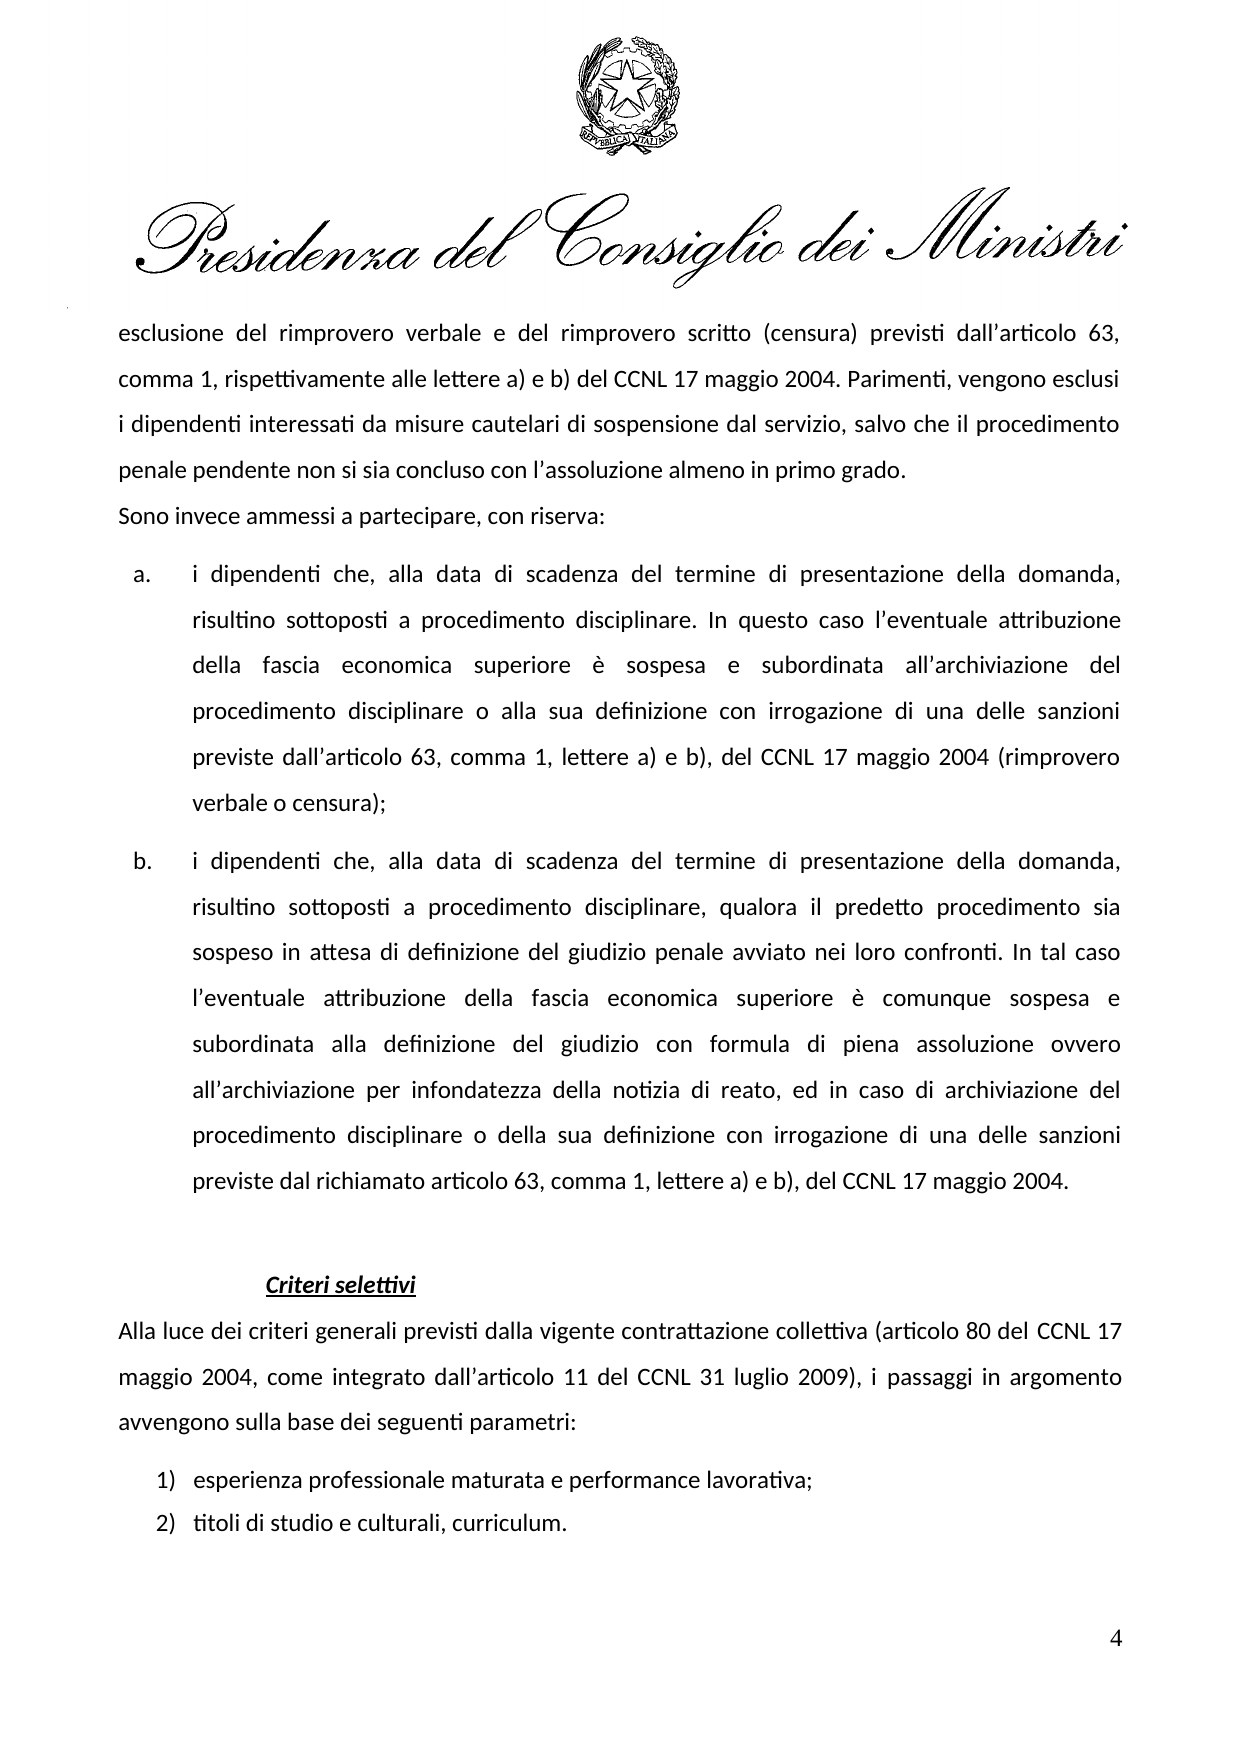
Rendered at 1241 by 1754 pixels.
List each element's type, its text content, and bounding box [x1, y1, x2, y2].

text Criteri selettivi [118, 1269, 1122, 1300]
text esclusione del rimprovero verbale e del rimprovero scritto (censura) previsti dall’articolo 63, comma 1, rispettivamente alle lettere a) e b) del CCNL 17 maggio 2004. Parimenti, vengono esclusi i dipendenti interessati da misure cautelari di sospensione dal servizio, salvo che il procedimento penale pendente non si sia concluso con l’assoluzione almeno in primo grado. [118, 317, 1122, 485]
list i dipendenti che, alla data di scadenza del termine di presentazione della domanda, risultino sottoposti a procedimento disciplinare. In questo caso l’eventuale attribuzione della fascia economica superiore è sospesa e subordinata all’archiviazione del procedimento disciplinare o alla sua definizione con irrogazione di una delle sanzioni previste dall’articolo 63, comma 1, lettere a) e b), del CCNL 17 maggio 2004 (rimprovero verbale o censura); [133, 558, 1122, 817]
list i dipendenti che, alla data di scadenza del termine di presentazione della domanda, risultino sottoposti a procedimento disciplinare, qualora il predetto procedimento sia sospeso in attesa di definizione del giudizio penale avviato nei loro confronti. In tal caso l’eventuale attribuzione della fascia economica superiore è comunque sospesa e subordinata alla definizione del giudizio con formula di piena assoluzione ovvero all’archiviazione per infondatezza della notizia di reato, ed in caso di archiviazione del procedimento disciplinare o della sua definizione con irrogazione di una delle sanzioni previste dal richiamato articolo 63, comma 1, lettere a) e b), del CCNL 17 maggio 2004. [133, 845, 1122, 1196]
list esperienza professionale maturata e performance lavorativa; [156, 1464, 1122, 1495]
text Alla luce dei criteri generali previsti dalla vigente contrattazione collettiva (articolo 80 del CCNL 17 maggio 2004, come integrato dall’articolo 11 del CCNL 31 luglio 2009), i passaggi in argomento avvengono sulla base dei seguenti parametri: [118, 1315, 1122, 1437]
list titoli di studio e culturali, curriculum. [156, 1508, 1122, 1538]
text Sono invece ammessi a partecipare, con riserva: [118, 500, 1122, 531]
